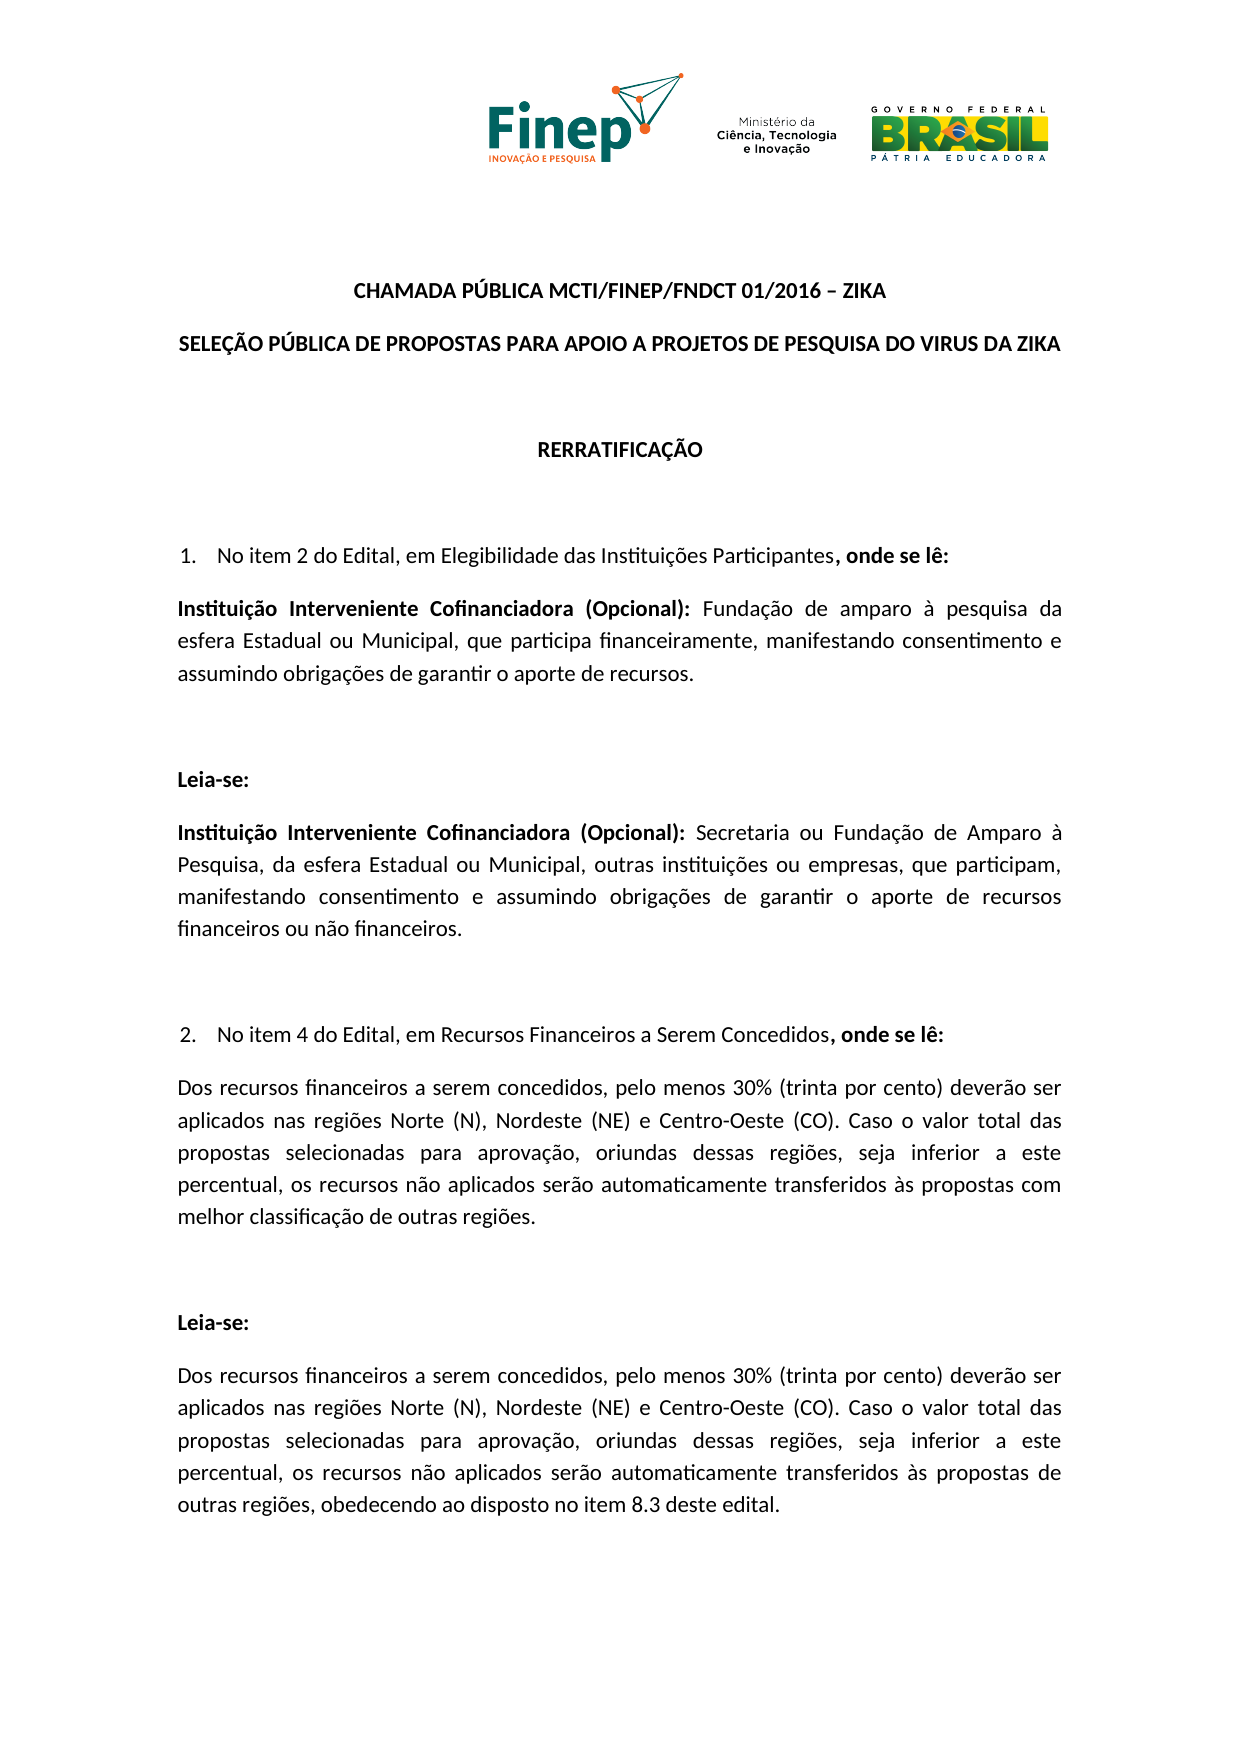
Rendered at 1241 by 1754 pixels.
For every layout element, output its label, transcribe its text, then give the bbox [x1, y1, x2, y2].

text RERRATIFICAÇÃO [177, 435, 1063, 463]
text Instituição Interveniente Cofinanciadora (Opcional): Fundação de amparo à pesquisa da esfera Estadual ou Municipal, que participa financeiramente, manifestando consentimento e assumindo obrigações de garantir o aporte de recursos. [177, 594, 1063, 687]
text CHAMADA PÚBLICA MCTI/FINEP/FNDCT 01/2016 – ZIKA [177, 276, 1063, 304]
text Leia-se: [177, 1308, 1063, 1336]
picture [489, 73, 1064, 171]
text Leia-se: [177, 765, 1063, 793]
list No item 4 do Edital, em Recursos Financeiros a Serem Concedidos, onde se lê: [179, 1021, 1063, 1048]
text Dos recursos financeiros a serem concedidos, pelo menos 30% (trinta por cento) deverão ser aplicados nas regiões Norte (N), Nordeste (NE) e Centro-Oeste (CO). Caso o valor total das propostas selecionadas para aprovação, oriundas dessas regiões, seja inferior a este percentual, os recursos não aplicados serão automaticamente transferidos às propostas com melhor classificação de outras regiões. [177, 1073, 1063, 1230]
text Dos recursos financeiros a serem concedidos, pelo menos 30% (trinta por cento) deverão ser aplicados nas regiões Norte (N), Nordeste (NE) e Centro-Oeste (CO). Caso o valor total das propostas selecionadas para aprovação, oriundas dessas regiões, seja inferior a este percentual, os recursos não aplicados serão automaticamente transferidos às propostas de outras regiões, obedecendo ao disposto no item 8.3 deste edital. [177, 1361, 1063, 1518]
list No item 2 do Edital, em Elegibilidade das Instituições Participantes, onde se lê: [179, 541, 1063, 569]
text Instituição Interveniente Cofinanciadora (Opcional): Secretaria ou Fundação de Amparo à Pesquisa, da esfera Estadual ou Municipal, outras instituições ou empresas, que participam, manifestando consentimento e assumindo obrigações de garantir o aporte de recursos financeiros ou não financeiros. [177, 818, 1063, 942]
text SELEÇÃO PÚBLICA DE PROPOSTAS PARA APOIO A PROJETOS DE PESQUISA DO VIRUS DA ZIKA [177, 329, 1063, 357]
